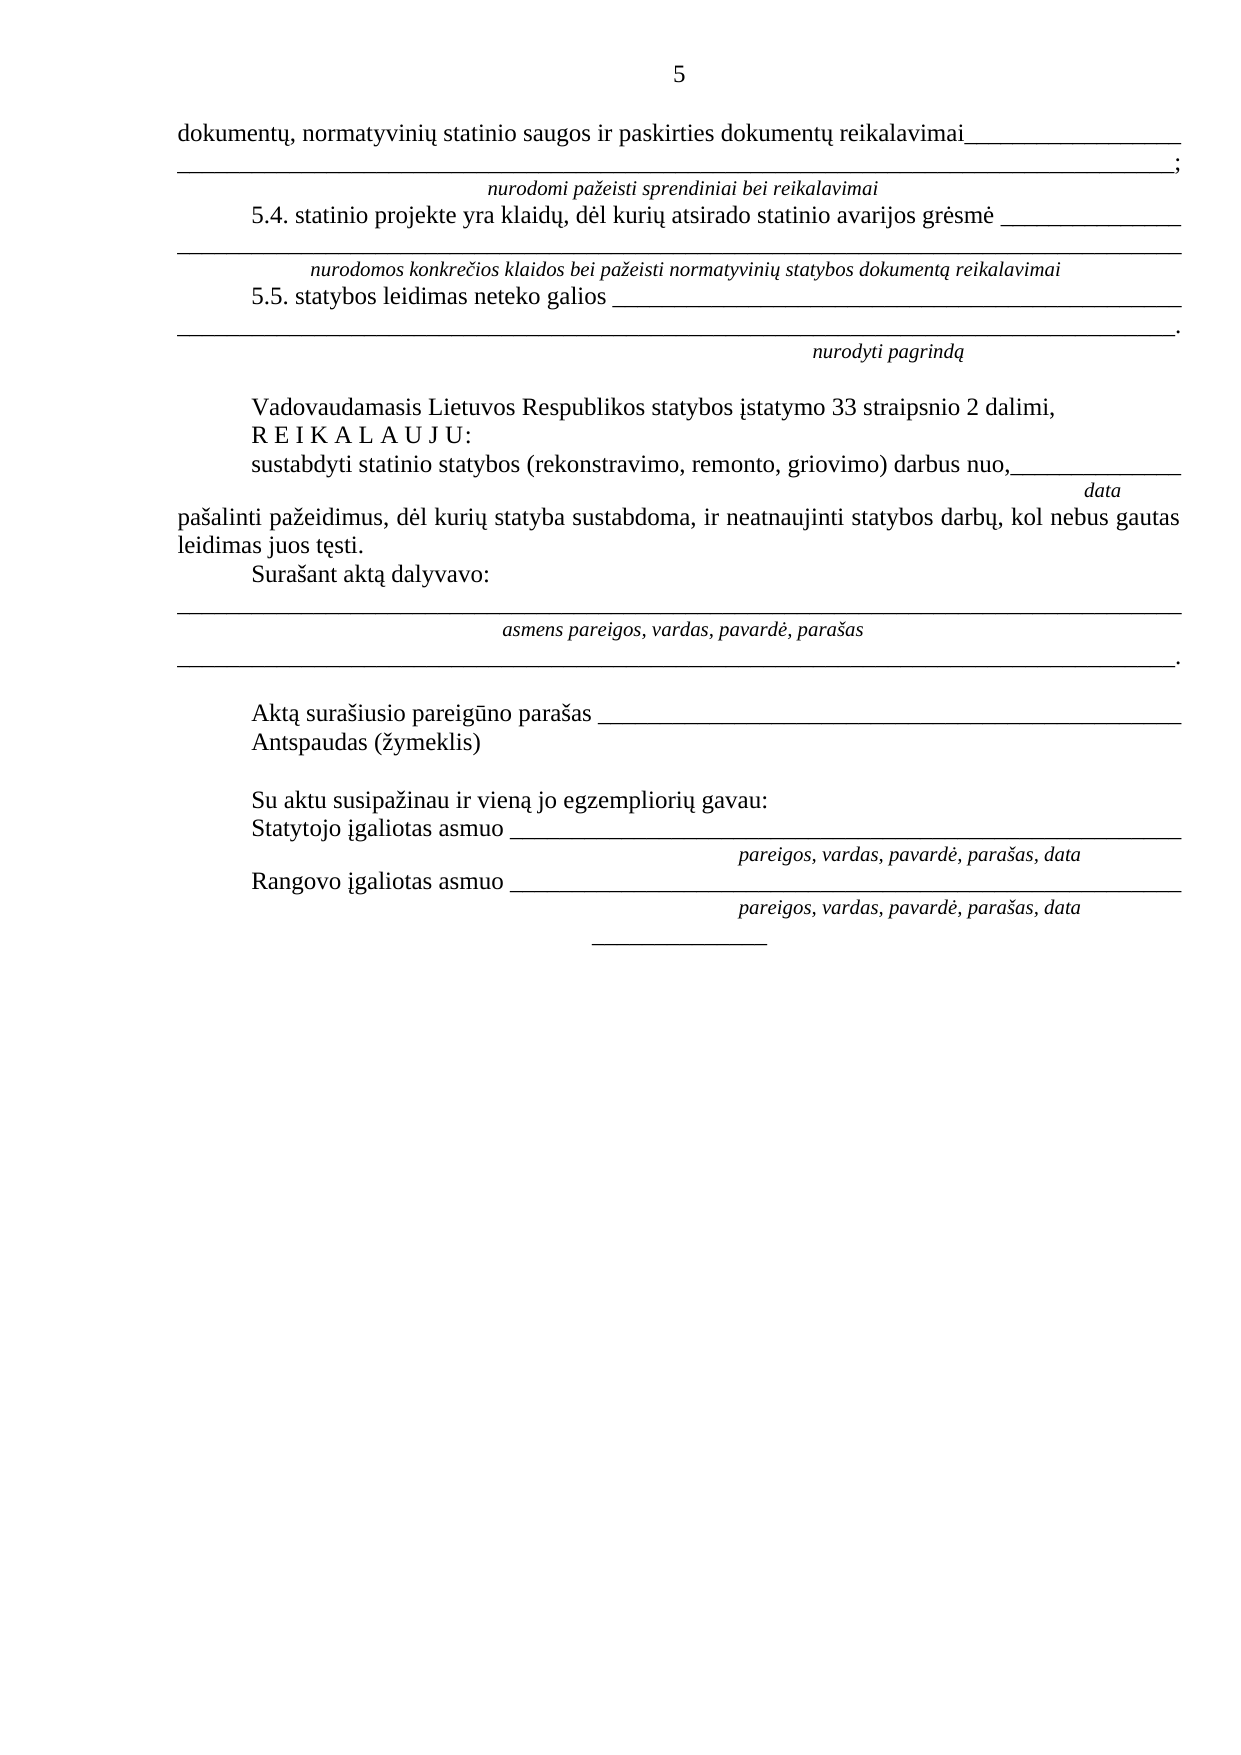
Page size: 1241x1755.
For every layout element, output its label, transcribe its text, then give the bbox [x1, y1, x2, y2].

text asmens pareigos, vardas, pavardė, parašas [177, 617, 1181, 641]
text 5.5. statybos leidimas neteko galios [177, 281, 1181, 310]
text Antspaudas (žymeklis) [177, 727, 1181, 756]
text REIKALAUJU: [177, 420, 1181, 449]
text pareigos, vardas, pavardė, parašas, data [665, 895, 1181, 919]
text Aktą surašiusio pareigūno parašas [177, 698, 1181, 727]
text ______________ [177, 919, 1181, 948]
text ; [177, 147, 1181, 176]
text Statytojo įgaliotas asmuo [177, 813, 1181, 842]
text Su aktu susipažinau ir vieną jo egzempliorių gavau: [177, 785, 1181, 813]
text Surašant aktą dalyvavo: [177, 559, 1181, 588]
text nurodomos konkrečios klaidos bei pažeisti normatyvinių statybos dokumentą reikalavimai [177, 257, 1181, 281]
text data [177, 478, 1181, 502]
text 5.4. statinio projekte yra klaidų, dėl kurių atsirado statinio avarijos grėsmė [177, 200, 1181, 228]
text pašalinti pažeidimus, dėl kurių statyba sustabdoma, ir neatnaujinti statybos darbų, kol nebus gautas leidimas juos tęsti. [177, 502, 1181, 559]
text pareigos, vardas, pavardė, parašas, data [665, 842, 1181, 866]
text . [177, 641, 1181, 670]
text Vadovaudamasis Lietuvos Respublikos statybos įstatymo 33 straipsnio 2 dalimi, [177, 392, 1181, 420]
text dokumentų, normatyvinių statinio saugos ir paskirties dokumentų reikalavimai [177, 118, 1181, 147]
text . [177, 310, 1181, 339]
text sustabdyti statinio statybos (rekonstravimo, remonto, griovimo) darbus nuo, [177, 449, 1181, 478]
text nurodomi pažeisti sprendiniai bei reikalavimai [177, 176, 1181, 200]
text Rangovo įgaliotas asmuo [177, 866, 1181, 895]
text nurodyti pagrindą [177, 339, 1181, 363]
